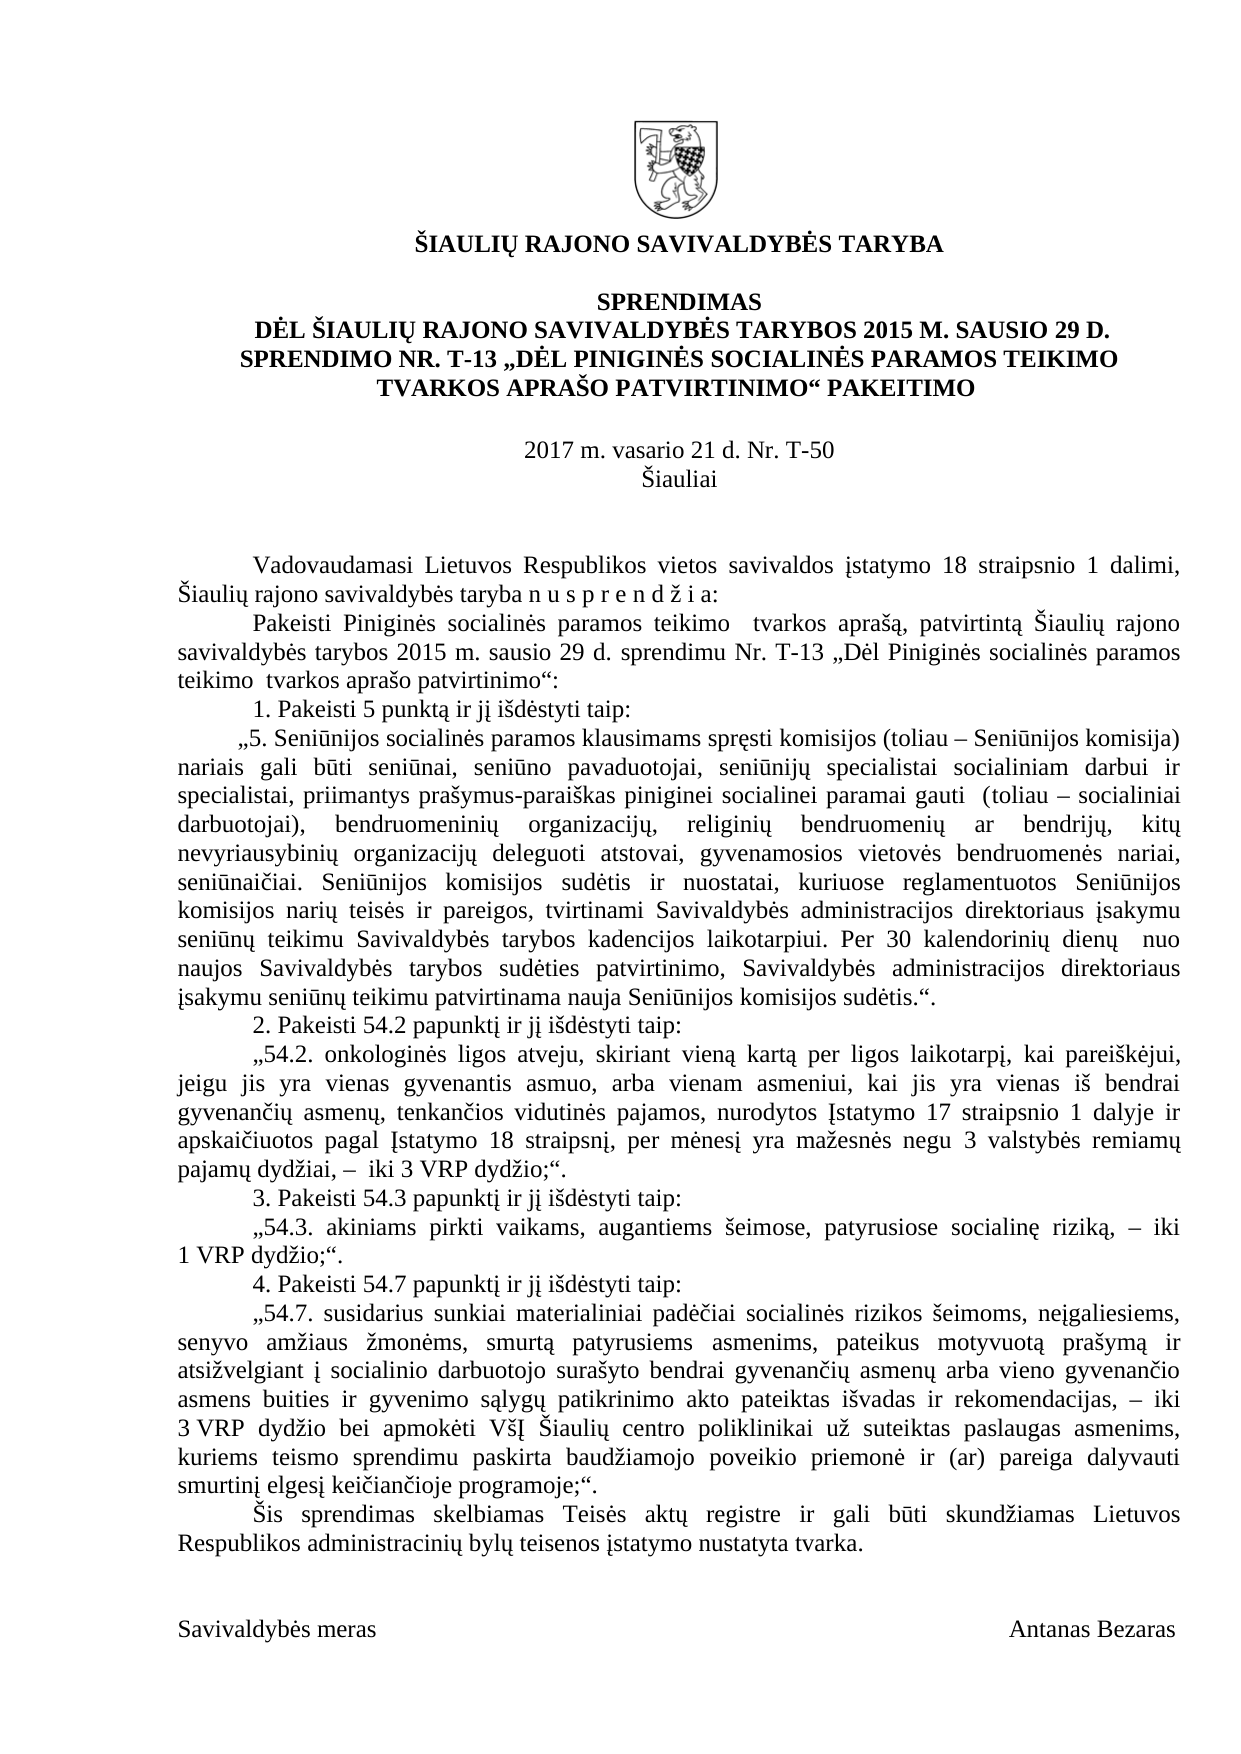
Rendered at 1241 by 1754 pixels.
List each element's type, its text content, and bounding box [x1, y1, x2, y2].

text Šis sprendimas skelbiamas Teisės aktų registre ir gali būti skundžiamas Lietuvos Respublikos administracinių bylų teisenos įstatymo nustatyta tvarka. [177, 1499, 1181, 1557]
text sprendimas [177, 287, 1181, 315]
text Savivaldybės meras Antanas Bezaras [177, 1614, 1181, 1643]
text „54.2. onkologinės ligos atveju, skiriant vieną kartą per ligos laikotarpį, kai pareiškėjui, jeigu jis yra vienas gyvenantis asmuo, arba vienam asmeniui, kai jis yra vienas iš bendrai gyvenančių asmenų, tenkančios vidutinės pajamos, nurodytos Įstatymo 17 straipsnio 1 dalyje ir apskaičiuotos pagal Įstatymo 18 straipsnį, per mėnesį yra mažesnės negu 3 valstybės remiamų pajamų dydžiai, – iki 3 VRP dydžio;“. [177, 1039, 1181, 1183]
text ŠIAULIŲ RAJONO SAVIVALDYBĖS TARYBA [177, 229, 1181, 258]
text Pakeisti Piniginės socialinės paramos teikimo tvarkos aprašą, patvirtintą Šiaulių rajono savivaldybės tarybos 2015 m. sausio 29 d. sprendimu Nr. T-13 „Dėl Piniginės socialinės paramos teikimo tvarkos aprašo patvirtinimo“: [177, 608, 1181, 694]
text 2. Pakeisti 54.2 papunktį ir jį išdėstyti taip: [177, 1011, 1181, 1039]
text 4. Pakeisti 54.7 papunktį ir jį išdėstyti taip: [177, 1269, 1181, 1298]
text „5. Seniūnijos socialinės paramos klausimams spręsti komisijos (toliau – Seniūnijos komisija) nariais gali būti seniūnai, seniūno pavaduotojai, seniūnijų specialistai socialiniam darbui ir specialistai, priimantys prašymus-paraiškas piniginei socialinei paramai gauti (toliau – socialiniai darbuotojai), bendruomeninių organizacijų, religinių bendruomenių ar bendrijų, kitų nevyriausybinių organizacijų deleguoti atstovai, gyvenamosios vietovės bendruomenės nariai, seniūnaičiai. Seniūnijos komisijos sudėtis ir nuostatai, kuriuose reglamentuotos Seniūnijos komisijos narių teisės ir pareigos, tvirtinami Savivaldybės administracijos direktoriaus įsakymu seniūnų teikimu Savivaldybės tarybos kadencijos laikotarpiui. Per 30 kalendorinių dienų nuo naujos Savivaldybės tarybos sudėties patvirtinimo, Savivaldybės administracijos direktoriaus įsakymu seniūnų teikimu patvirtinama nauja Seniūnijos komisijos sudėtis.“. [177, 723, 1181, 1011]
text Šiauliai [177, 464, 1181, 493]
text 2017 m. vasario 21 d. Nr. T-50 [177, 436, 1181, 464]
text 3. Pakeisti 54.3 papunktį ir jį išdėstyti taip: [177, 1183, 1181, 1212]
text Vadovaudamasi Lietuvos Respublikos vietos savivaldos įstatymo 18 straipsnio 1 dalimi, Šiaulių rajono savivaldybės taryba n u s p r e n d ž i a: [177, 551, 1181, 608]
text „54.7. susidarius sunkiai materialiniai padėčiai socialinės rizikos šeimoms, neįgaliesiems, senyvo amžiaus žmonėms, smurtą patyrusiems asmenims, pateikus motyvuotą prašymą ir atsižvelgiant į socialinio darbuotojo surašyto bendrai gyvenančių asmenų arba vieno gyvenančio asmens buities ir gyvenimo sąlygų patikrinimo akto pateiktas išvadas ir rekomendacijas, – iki 3 VRP dydžio bei apmokėti VšĮ Šiaulių centro poliklinikai už suteiktas paslaugas asmenims, kuriems teismo sprendimu paskirta baudžiamojo poveikio priemonė ir (ar) pareiga dalyvauti smurtinį elgesį keičiančioje programoje;“. [177, 1298, 1181, 1499]
text „54.3. akiniams pirkti vaikams, augantiems šeimose, patyrusiose socialinę riziką, – iki 1 VRP dydžio;“. [177, 1212, 1181, 1269]
text DĖL ŠIAULIŲ RAJONO SAVIVALDYBĖS TARYBOS 2015 M. SAUSIO 29 D. SPRENDIMO NR. T-13 „DĖL PINIGINĖS SOCIALINĖS PARAMOS TEIKIMO TVARKOS APRAŠO PATVIRTINIMO“ PAKEITIMO [177, 315, 1181, 402]
text 1. Pakeisti 5 punktą ir jį išdėstyti taip: [177, 694, 1181, 723]
